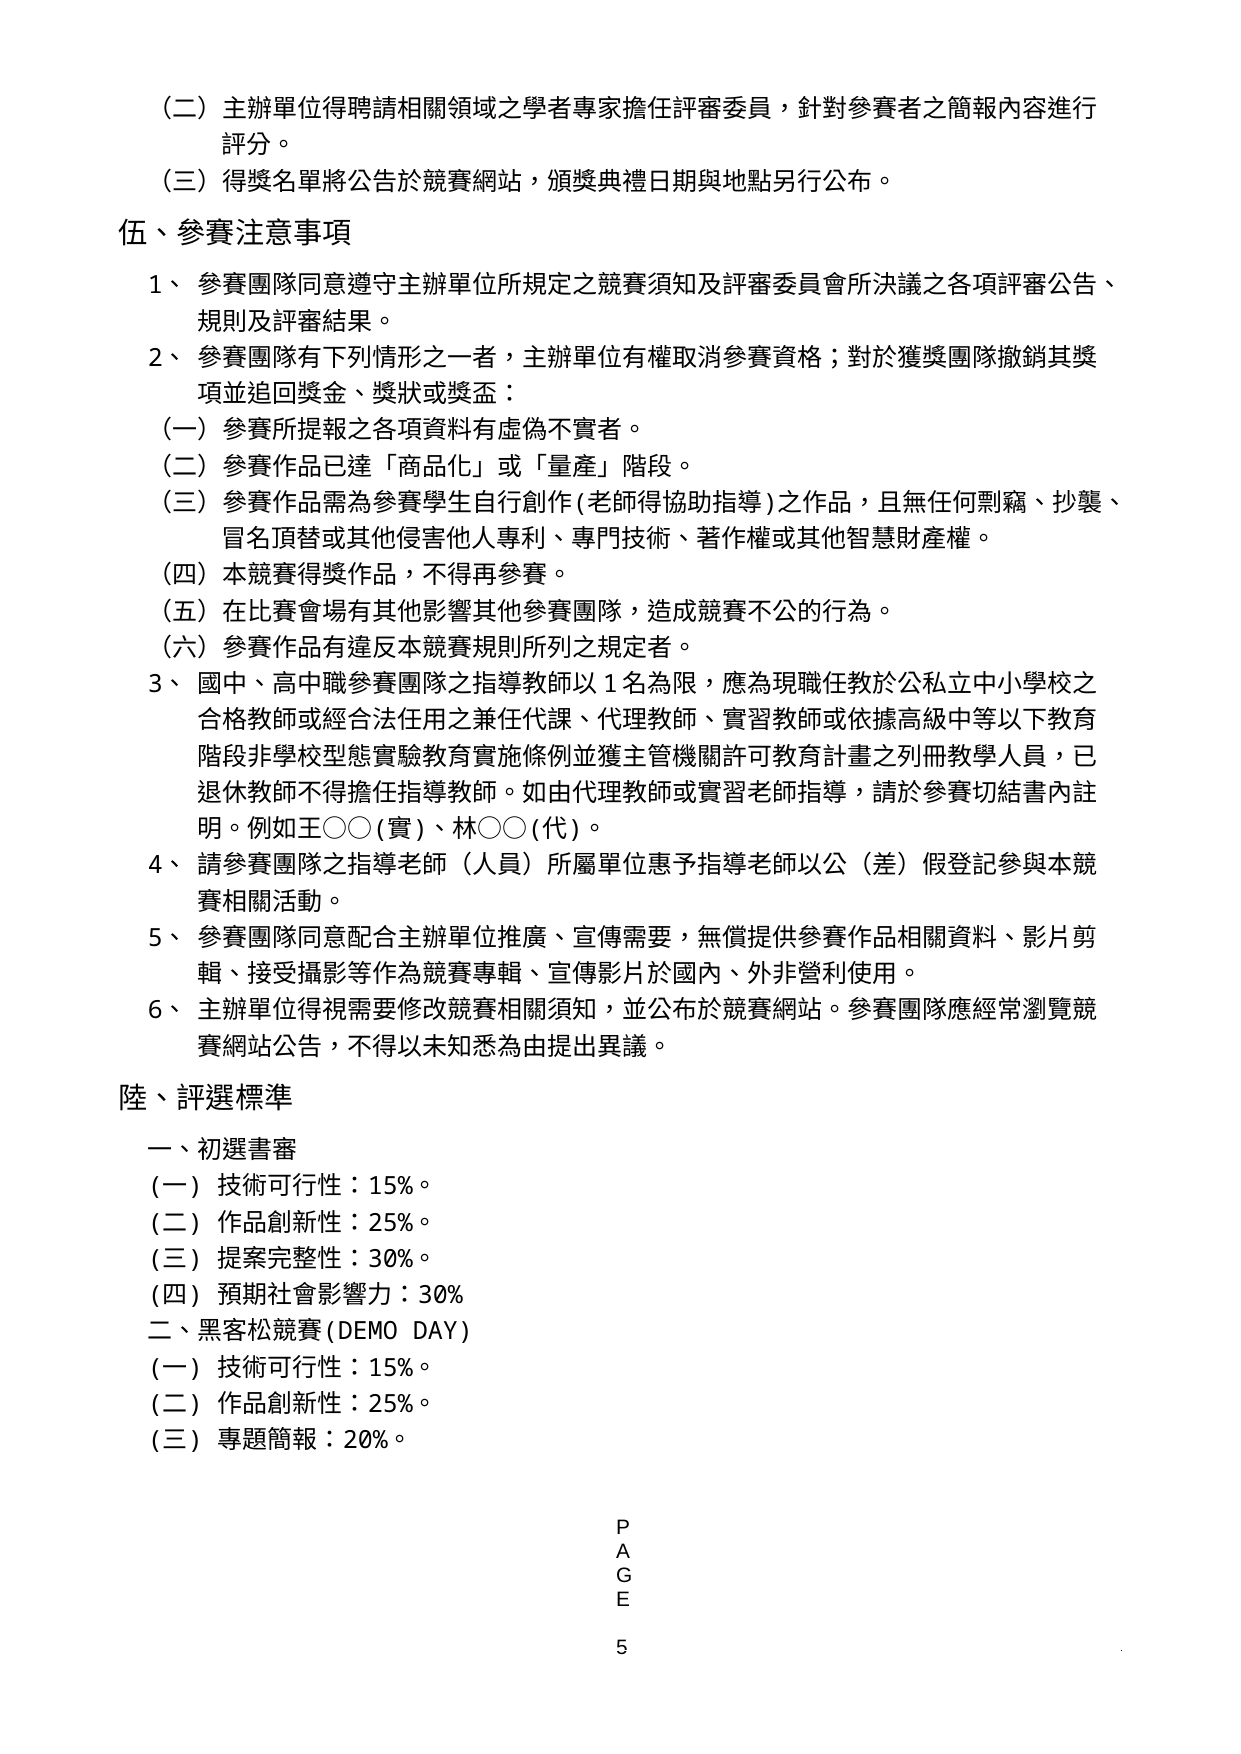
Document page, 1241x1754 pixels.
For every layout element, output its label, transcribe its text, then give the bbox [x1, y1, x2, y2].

text 一、初選書審 [148, 1129, 1122, 1166]
text （三）得獎名單將公告於競賽網站，頒獎典禮日期與地點另行公布。 [148, 161, 1122, 197]
text (二) 作品創新性：25%。 [148, 1383, 1122, 1419]
text （三）參賽作品需為參賽學生自行創作(老師得協助指導)之作品，且無任何剽竊、抄襲、冒名頂替或其他侵害他人專利、專門技術、著作權或其他智慧財產權。 [148, 482, 1122, 555]
text （四）本競賽得獎作品，不得再參賽。 [148, 555, 1122, 591]
list 參賽團隊同意配合主辦單位推廣、宣傳需要，無償提供參賽作品相關資料、影片剪輯、接受攝影等作為競賽專輯、宣傳影片於國內、外非營利使用。 [148, 917, 1122, 990]
list 請參賽團隊之指導老師（人員）所屬單位惠予指導老師以公（差）假登記參與本競賽相關活動。 [148, 845, 1122, 917]
text (三) 提案完整性：30%。 [148, 1238, 1122, 1274]
text (三) 專題簡報：20%。 [148, 1419, 1122, 1456]
text 伍、參賽注意事項 [118, 210, 1122, 252]
text （六）參賽作品有違反本競賽規則所列之規定者。 [148, 627, 1122, 663]
text (一) 技術可行性：15%。 [148, 1347, 1122, 1383]
list 參賽團隊同意遵守主辦單位所規定之競賽須知及評審委員會所決議之各項評審公告、規則及評審結果。 [148, 265, 1122, 337]
list 主辦單位得視需要修改競賽相關須知，並公布於競賽網站。參賽團隊應經常瀏覽競賽網站公告，不得以未知悉為由提出異議。 [148, 990, 1122, 1062]
text 陸、評選標準 [118, 1075, 1122, 1117]
text (二) 作品創新性：25%。 [148, 1202, 1122, 1238]
text （二）參賽作品已達「商品化」或「量產」階段。 [148, 446, 1122, 482]
text 二、黑客松競賽(DEMO DAY) [148, 1311, 1122, 1347]
text （五）在比賽會場有其他影響其他參賽團隊，造成競賽不公的行為。 [148, 591, 1122, 627]
list 參賽團隊有下列情形之一者，主辦單位有權取消參賽資格；對於獲獎團隊撤銷其獎項並追回獎金、獎狀或獎盃： [148, 337, 1122, 410]
text (四) 預期社會影響力：30% [148, 1274, 1122, 1311]
list 國中、高中職參賽團隊之指導教師以1名為限，應為現職任教於公私立中小學校之合格教師或經合法任用之兼任代課、代理教師、實習教師或依據高級中等以下教育階段非學校型態實驗教育實施條例並獲主管機關許可教育計畫之列冊教學人員，已退休教師不得擔任指導教師。如由代理教師或實習老師指導，請於參賽切結書內註明。例如王○○(實)、林○○(代)。 [148, 663, 1122, 845]
text （二）主辦單位得聘請相關領域之學者專家擔任評審委員，針對參賽者之簡報內容進行評分。 [148, 89, 1122, 161]
text (一) 技術可行性：15%。 [148, 1166, 1122, 1202]
text （一）參賽所提報之各項資料有虛偽不實者。 [148, 410, 1122, 446]
